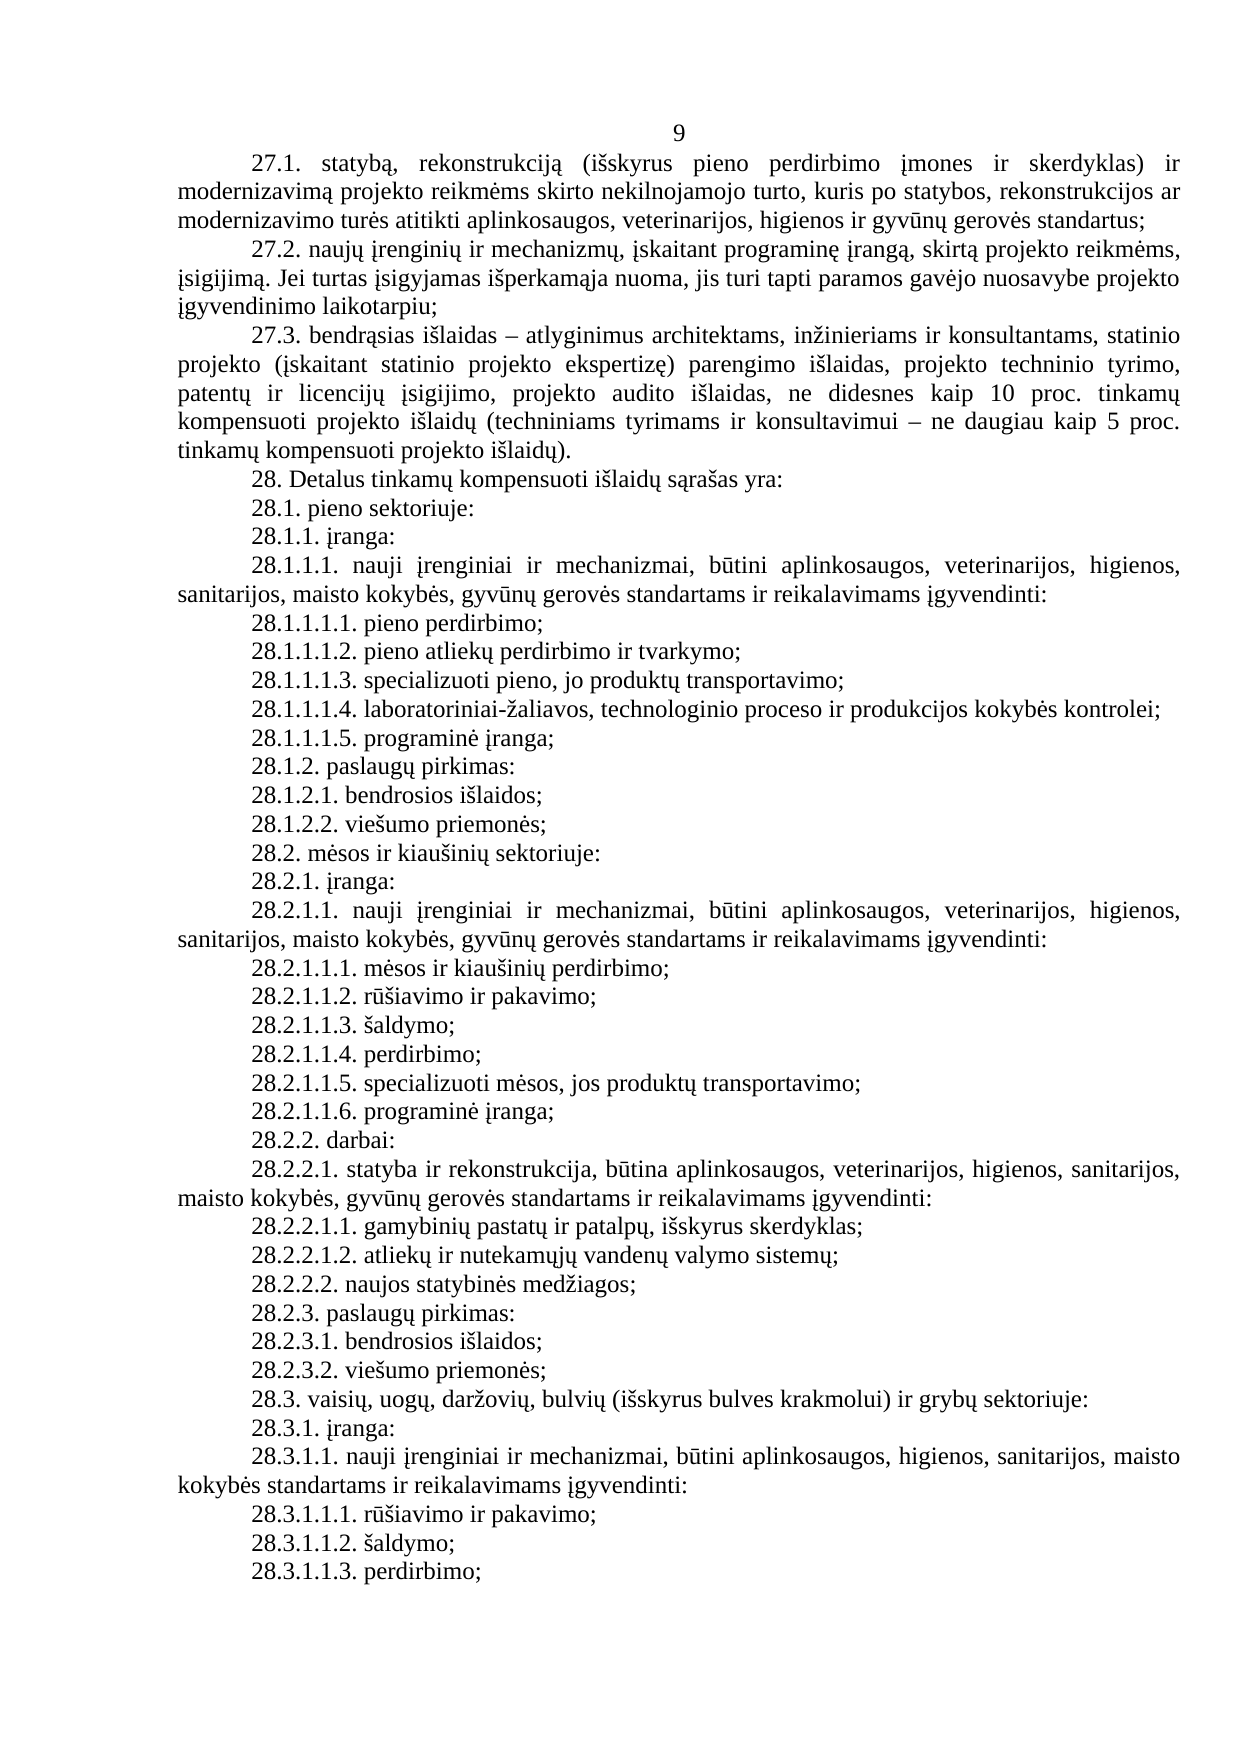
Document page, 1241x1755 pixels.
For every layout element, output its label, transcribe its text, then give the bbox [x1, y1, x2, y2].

text 28.1. pieno sektoriuje: [177, 493, 1181, 521]
text 28.2.2.2. naujos statybinės medžiagos; [177, 1269, 1181, 1298]
text 28.3.1.1.1. rūšiavimo ir pakavimo; [177, 1499, 1181, 1528]
text 28.2.3.1. bendrosios išlaidos; [177, 1326, 1181, 1355]
text 28. Detalus tinkamų kompensuoti išlaidų sąrašas yra: [177, 464, 1181, 493]
text 27.3. bendrąsias išlaidas – atlyginimus architektams, inžinieriams ir konsultantams, statinio projekto (įskaitant statinio projekto ekspertizę) parengimo išlaidas, projekto techninio tyrimo, patentų ir licencijų įsigijimo, projekto audito išlaidas, ne didesnes kaip 10 proc. tinkamų kompensuoti projekto išlaidų (techniniams tyrimams ir konsultavimui – ne daugiau kaip 5 proc. tinkamų kompensuoti projekto išlaidų). [177, 320, 1181, 464]
text 28.1.2.1. bendrosios išlaidos; [177, 780, 1181, 809]
text 28.2.1.1.2. rūšiavimo ir pakavimo; [177, 981, 1181, 1010]
text 28.2.1.1. nauji įrenginiai ir mechanizmai, būtini aplinkosaugos, veterinarijos, higienos, sanitarijos, maisto kokybės, gyvūnų gerovės standartams ir reikalavimams įgyvendinti: [177, 895, 1181, 953]
text 28.3.1.1. nauji įrenginiai ir mechanizmai, būtini aplinkosaugos, higienos, sanitarijos, maisto kokybės standartams ir reikalavimams įgyvendinti: [177, 1441, 1181, 1499]
text 28.3. vaisių, uogų, daržovių, bulvių (išskyrus bulves krakmolui) ir grybų sektoriuje: [177, 1384, 1181, 1413]
text 28.3.1. įranga: [177, 1413, 1181, 1441]
text 28.2.1.1.5. specializuoti mėsos, jos produktų transportavimo; [177, 1068, 1181, 1096]
text 28.3.1.1.2. šaldymo; [177, 1528, 1181, 1556]
text 28.2.1.1.6. programinė įranga; [177, 1096, 1181, 1125]
text 28.2.2.1.1. gamybinių pastatų ir patalpų, išskyrus skerdyklas; [177, 1211, 1181, 1240]
text 28.2.2.1.2. atliekų ir nutekamųjų vandenų valymo sistemų; [177, 1240, 1181, 1269]
text 28.2. mėsos ir kiaušinių sektoriuje: [177, 838, 1181, 866]
text 28.1.2.2. viešumo priemonės; [177, 809, 1181, 838]
text 28.1.1.1.1. pieno perdirbimo; [177, 608, 1181, 636]
text 28.2.3. paslaugų pirkimas: [177, 1298, 1181, 1326]
text 28.2.1. įranga: [177, 866, 1181, 895]
text 27.2. naujų įrenginių ir mechanizmų, įskaitant programinę įrangą, skirtą projekto reikmėms, įsigijimą. Jei turtas įsigyjamas išperkamąja nuoma, jis turi tapti paramos gavėjo nuosavybe projekto įgyvendinimo laikotarpiu; [177, 234, 1181, 320]
text 28.1.1.1.3. specializuoti pieno, jo produktų transportavimo; [177, 665, 1181, 694]
text 28.2.1.1.3. šaldymo; [177, 1010, 1181, 1039]
text 28.3.1.1.3. perdirbimo; [177, 1556, 1181, 1585]
text 27.1. statybą, rekonstrukciją (išskyrus pieno perdirbimo įmones ir skerdyklas) ir modernizavimą projekto reikmėms skirto nekilnojamojo turto, kuris po statybos, rekonstrukcijos ar modernizavimo turės atitikti aplinkosaugos, veterinarijos, higienos ir gyvūnų gerovės standartus; [177, 148, 1181, 234]
text 28.2.1.1.1. mėsos ir kiaušinių perdirbimo; [177, 953, 1181, 981]
text 28.1.1.1. nauji įrenginiai ir mechanizmai, būtini aplinkosaugos, veterinarijos, higienos, sanitarijos, maisto kokybės, gyvūnų gerovės standartams ir reikalavimams įgyvendinti: [177, 550, 1181, 608]
text 28.2.2. darbai: [177, 1125, 1181, 1154]
text 28.2.3.2. viešumo priemonės; [177, 1355, 1181, 1384]
text 28.2.1.1.4. perdirbimo; [177, 1039, 1181, 1068]
text 28.1.2. paslaugų pirkimas: [177, 751, 1181, 780]
text 28.1.1.1.2. pieno atliekų perdirbimo ir tvarkymo; [177, 636, 1181, 665]
text 28.2.2.1. statyba ir rekonstrukcija, būtina aplinkosaugos, veterinarijos, higienos, sanitarijos, maisto kokybės, gyvūnų gerovės standartams ir reikalavimams įgyvendinti: [177, 1154, 1181, 1211]
text 28.1.1.1.4. laboratoriniai-žaliavos, technologinio proceso ir produkcijos kokybės kontrolei; [177, 694, 1181, 723]
text 28.1.1. įranga: [177, 521, 1181, 550]
text 28.1.1.1.5. programinė įranga; [177, 723, 1181, 751]
